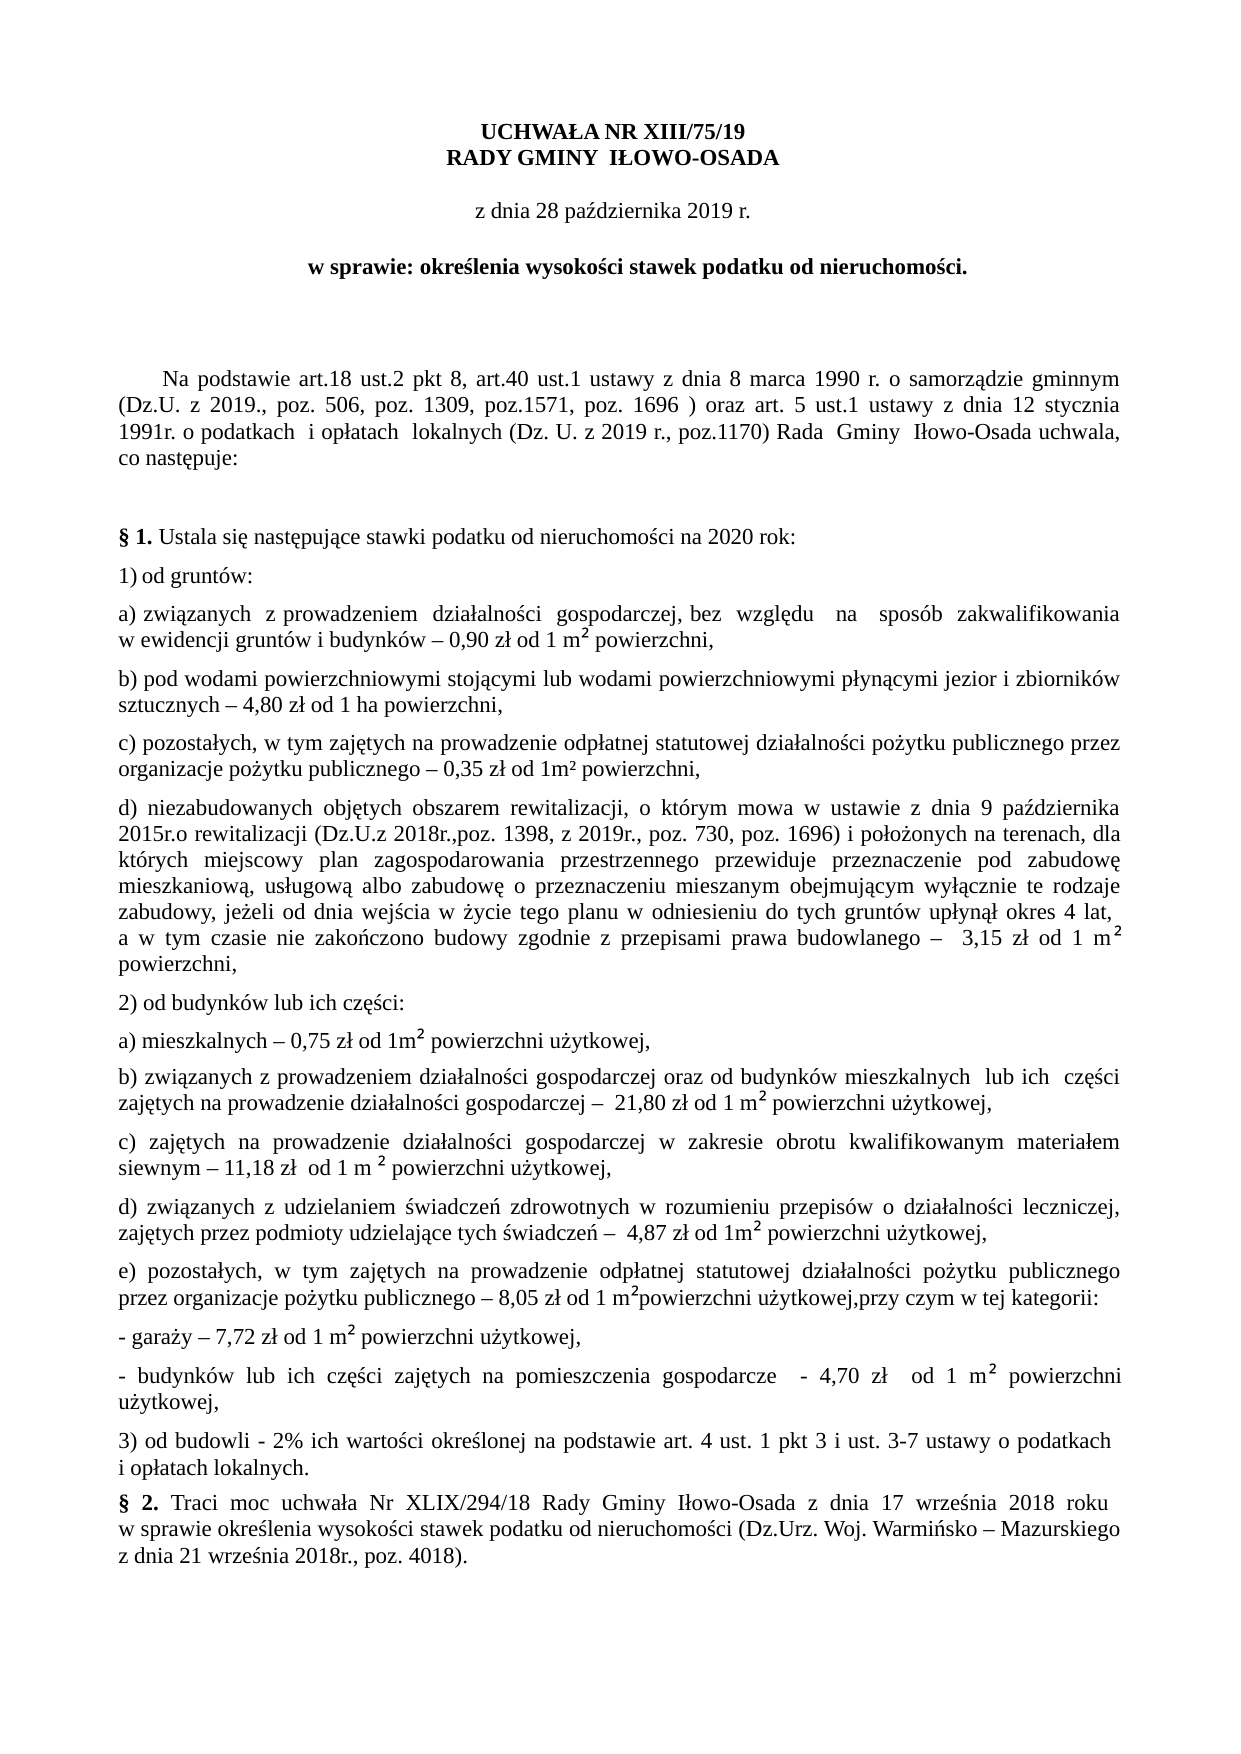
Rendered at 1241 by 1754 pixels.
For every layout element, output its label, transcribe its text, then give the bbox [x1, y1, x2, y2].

text c) zajętych na prowadzenie działalności gospodarczej w zakresie obrotu kwalifikowanym materiałem siewnym – 11,18 zł od 1 m ² powierzchni użytkowej, [118, 1129, 1122, 1181]
text a) mieszkalnych – 0,75 zł od 1m² powierzchni użytkowej, [118, 1028, 1122, 1054]
text 2) od budynków lub ich części: [118, 989, 1122, 1015]
text 3) od budowli - 2% ich wartości określonej na podstawie art. 4 ust. 1 pkt 3 i ust. 3-7 ustawy o podatkach i opłatach lokalnych. [118, 1428, 1122, 1480]
text - budynków lub ich części zajętych na pomieszczenia gospodarcze - 4,70 zł od 1 m² powierzchni użytkowej, [118, 1362, 1122, 1415]
text e) pozostałych, w tym zajętych na prowadzenie odpłatnej statutowej działalności pożytku publicznego przez organizacje pożytku publicznego – 8,05 zł od 1 m²powierzchni użytkowej,przy czym w tej kategorii: [118, 1258, 1122, 1311]
text Na podstawie art.18 ust.2 pkt 8, art.40 ust.1 ustawy z dnia 8 marca 1990 r. o samorządzie gminnym (Dz.U. z 2019., poz. 506, poz. 1309, poz.1571, poz. 1696 ) oraz art. 5 ust.1 ustawy z dnia 12 stycznia 1991r. o podatkach i opłatach lokalnych (Dz. U. z 2019 r., poz.1170) Rada Gminy Iłowo-Osada uchwala, co następuje: [118, 365, 1122, 471]
text b) pod wodami powierzchniowymi stojącymi lub wodami powierzchniowymi płynącymi jezior i zbiorników sztucznych – 4,80 zł od 1 ha powierzchni, [118, 665, 1122, 717]
text b) związanych z prowadzeniem działalności gospodarczej oraz od budynków mieszkalnych lub ich części zajętych na prowadzenie działalności gospodarczej – 21,80 zł od 1 m² powierzchni użytkowej, [118, 1063, 1122, 1116]
text w sprawie: określenia wysokości stawek podatku od nieruchomości. [154, 253, 1122, 280]
text a) związanych z prowadzeniem działalności gospodarczej, bez względu na sposób zakwalifikowania w ewidencji gruntów i budynków – 0,90 zł od 1 m² powierzchni, [118, 601, 1122, 653]
text § 2. Traci moc uchwała Nr XLIX/294/18 Rady Gminy Iłowo-Osada z dnia 17 września 2018 roku w sprawie określenia wysokości stawek podatku od nieruchomości (Dz.Urz. Woj. Warmińsko – Mazurskiego z dnia 21 września 2018r., poz. 4018). [118, 1489, 1122, 1568]
text - garaży – 7,72 zł od 1 m² powierzchni użytkowej, [118, 1323, 1122, 1350]
text UCHWAŁA NR XIII/75/19 [118, 118, 1107, 144]
text § 1. Ustala się następujące stawki podatku od nieruchomości na 2020 rok: [118, 523, 1122, 549]
text RADY GMINY IŁOWO-OSADA [118, 144, 1107, 171]
text d) niezabudowanych objętych obszarem rewitalizacji, o którym mowa w ustawie z dnia 9 października 2015r.o rewitalizacji (Dz.U.z 2018r.,poz. 1398, z 2019r., poz. 730, poz. 1696) i położonych na terenach, dla których miejscowy plan zagospodarowania przestrzennego przewiduje przeznaczenie pod zabudowę mieszkaniową, usługową albo zabudowę o przeznaczeniu mieszanym obejmującym wyłącznie te rodzaje zabudowy, jeżeli od dnia wejścia w życie tego planu w odniesieniu do tych gruntów upłynął okres 4 lat, a w tym czasie nie zakończono budowy zgodnie z przepisami prawa budowlanego – 3,15 zł od 1 m² powierzchni, [118, 794, 1122, 977]
text 1) od gruntów: [118, 562, 1122, 588]
text d) związanych z udzielaniem świadczeń zdrowotnych w rozumieniu przepisów o działalności leczniczej, zajętych przez podmioty udzielające tych świadczeń – 4,87 zł od 1m² powierzchni użytkowej, [118, 1193, 1122, 1245]
text z dnia 28 października 2019 r. [118, 197, 1107, 224]
text c) pozostałych, w tym zajętych na prowadzenie odpłatnej statutowej działalności pożytku publicznego przez organizacje pożytku publicznego – 0,35 zł od 1m² powierzchni, [118, 730, 1122, 782]
